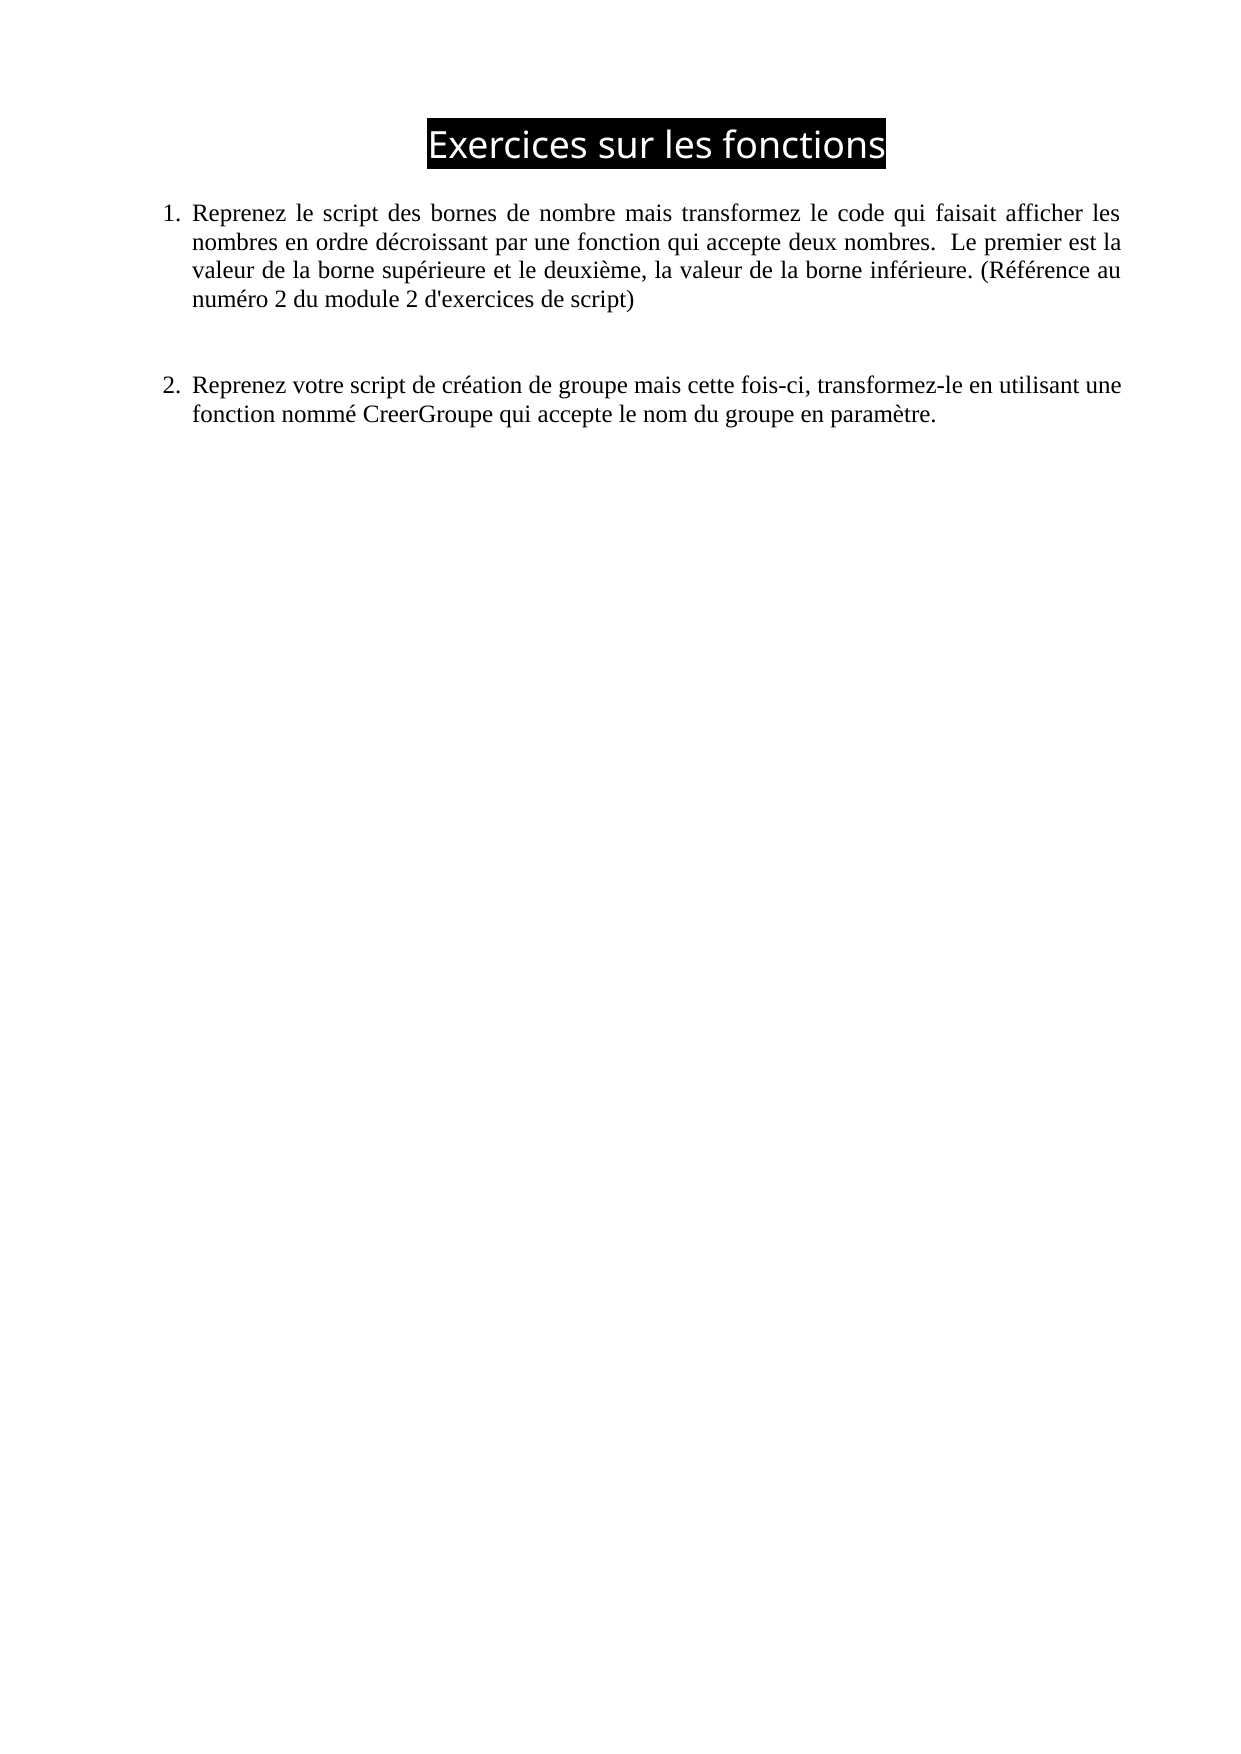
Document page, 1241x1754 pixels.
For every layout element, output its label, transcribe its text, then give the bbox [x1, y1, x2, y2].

list Reprenez votre script de création de groupe mais cette fois-ci, transformez-le en utilisant une fonction nommé CreerGroupe qui accepte le nom du groupe en paramètre. [162, 370, 1122, 428]
list Reprenez le script des bornes de nombre mais transformez le code qui faisait afficher les nombres en ordre décroissant par une fonction qui accepte deux nombres. Le premier est la valeur de la borne supérieure et le deuxième, la valeur de la borne inférieure. (Référence au numéro 2 du module 2 d'exercices de script) [162, 198, 1122, 313]
list Exercices sur les fonctions [162, 118, 1122, 169]
